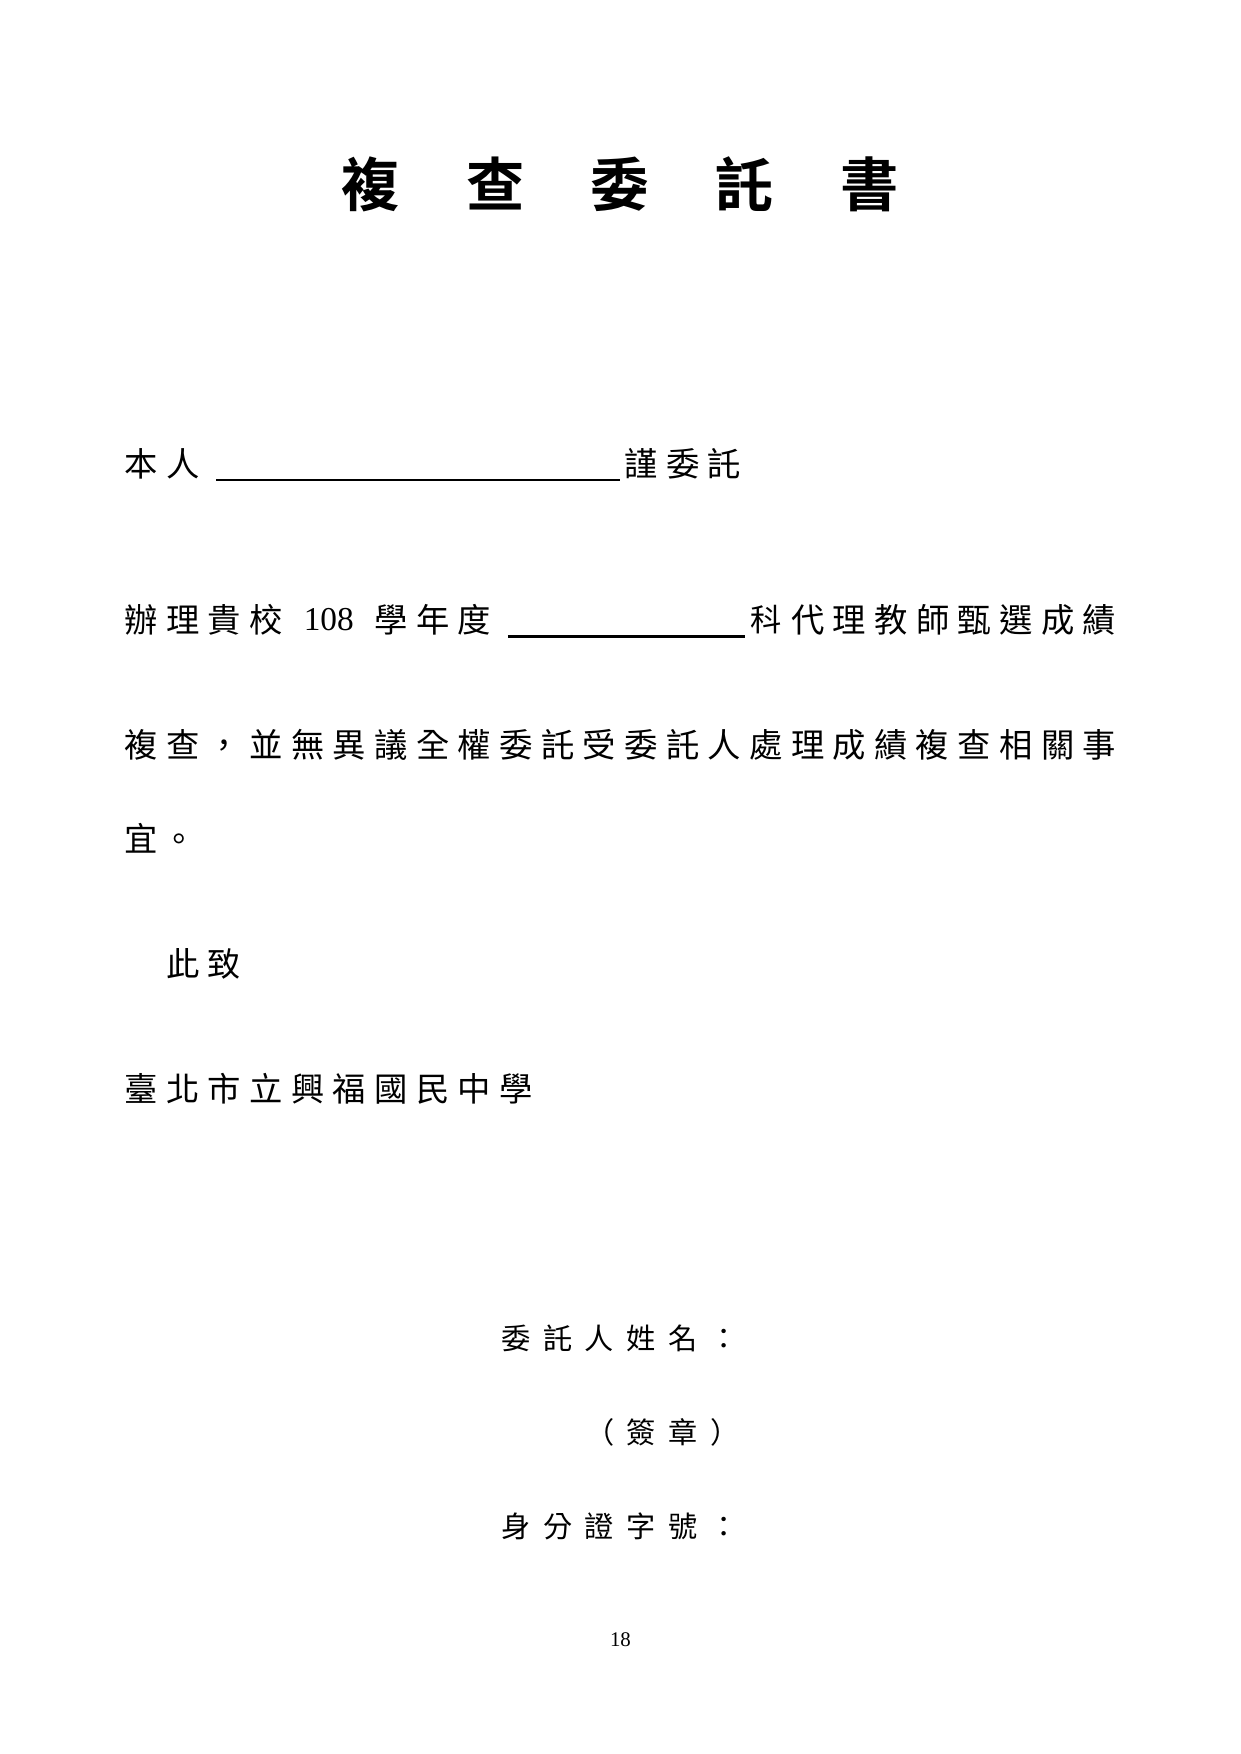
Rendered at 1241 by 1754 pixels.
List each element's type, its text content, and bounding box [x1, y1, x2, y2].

text 本人 謹委託 辦理貴校108學年度 科代理教師甄選成績複查，並無異議全權委託受委託人處理成績複查相關事宜。 [120, 420, 1120, 858]
text 複 查 委 託 書 [120, 108, 1120, 233]
text 委託人姓名： （簽章） [474, 1295, 1120, 1451]
text 身分證字號： [474, 1483, 1120, 1545]
text 臺北市立興福國民中學 [120, 1045, 1120, 1108]
text 此致 [120, 920, 1120, 983]
